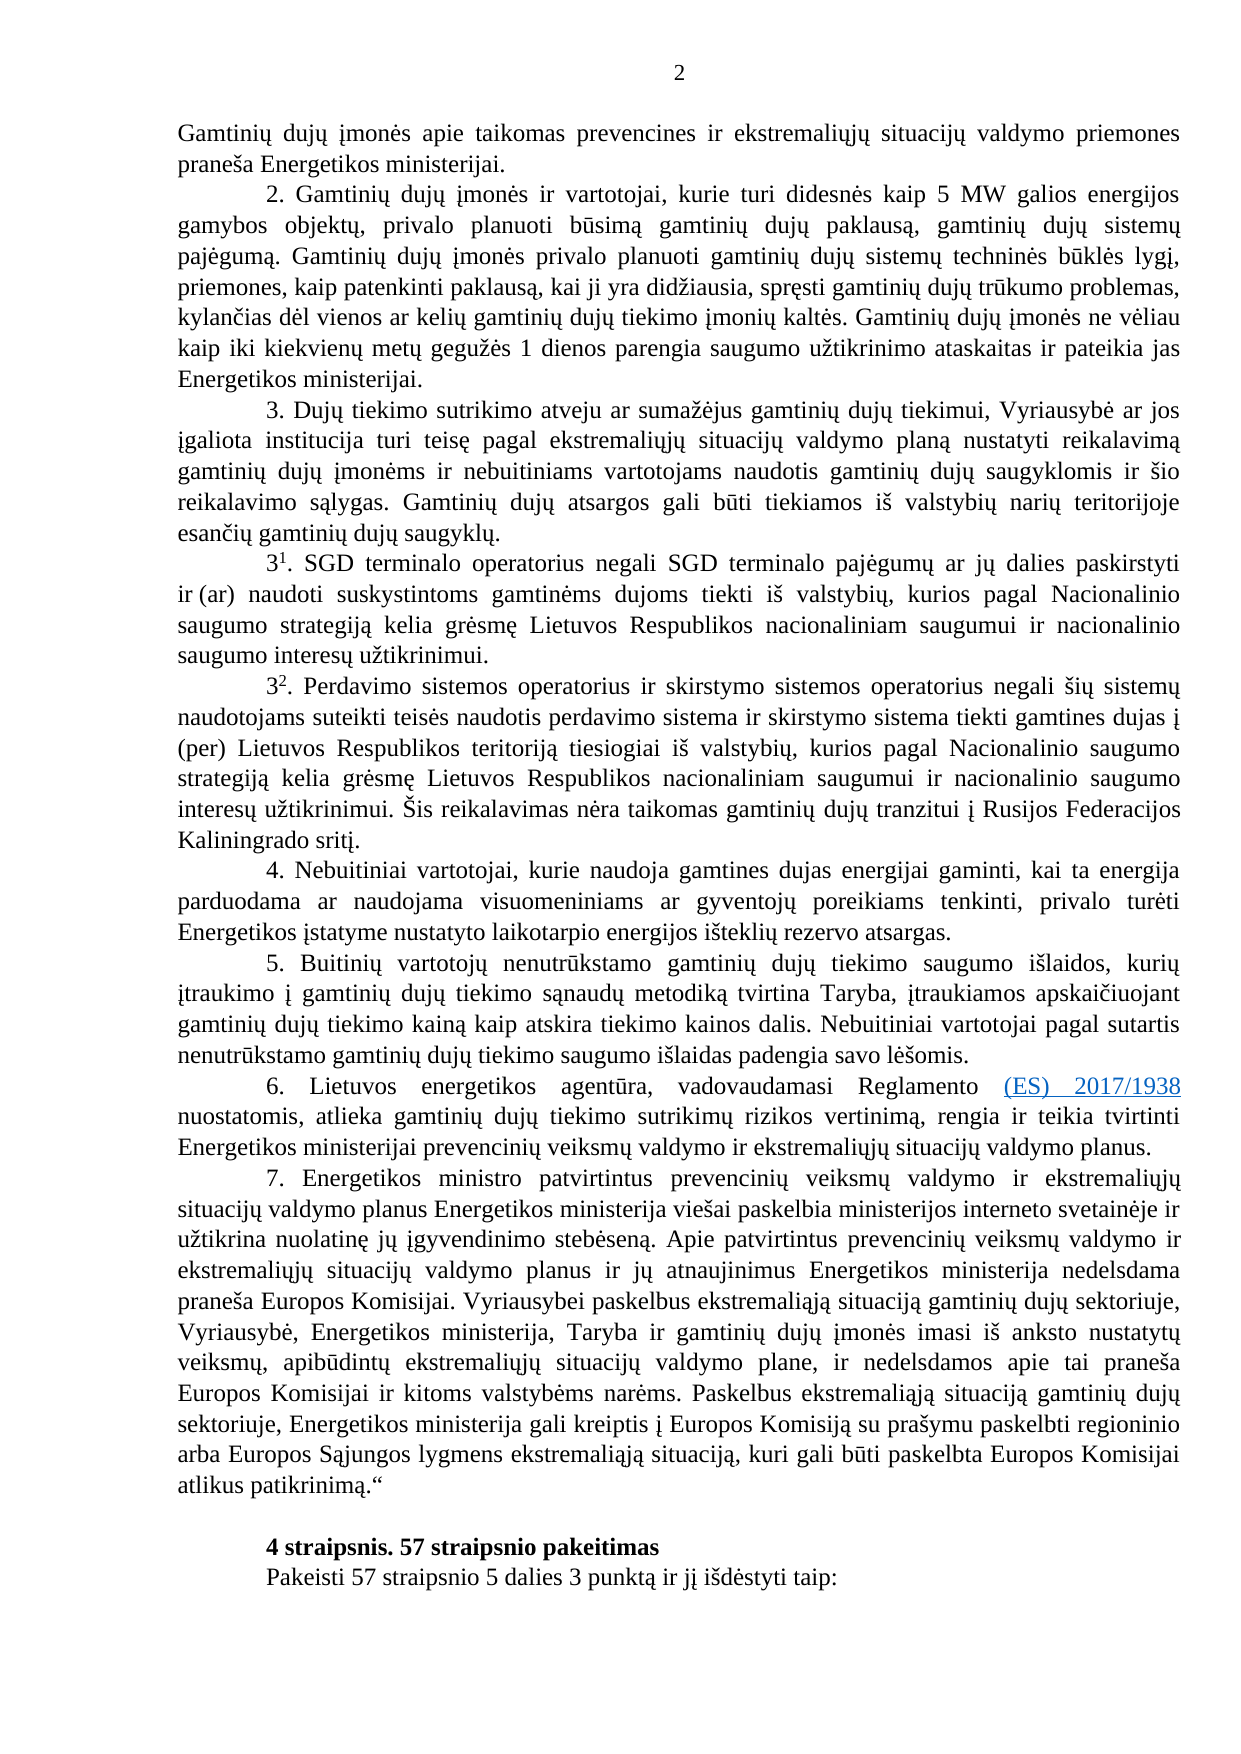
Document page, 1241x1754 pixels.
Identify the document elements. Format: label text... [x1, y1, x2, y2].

text Pakeisti 57 straipsnio 5 dalies 3 punktą ir jį išdėstyti taip: [266, 1562, 1181, 1591]
text Gamtinių dujų įmonės apie taikomas prevencines ir ekstremaliųjų situacijų valdymo priemones praneša Energetikos ministerijai. [177, 118, 1181, 178]
text 4. Nebuitiniai vartotojai, kurie naudoja gamtines dujas energijai gaminti, kai ta energija parduodama ar naudojama visuomeniniams ar gyventojų poreikiams tenkinti, privalo turėti Energetikos įstatyme nustatyto laikotarpio energijos išteklių rezervo atsargas. [177, 856, 1181, 946]
text 5. Buitinių vartotojų nenutrūkstamo gamtinių dujų tiekimo saugumo išlaidos, kurių įtraukimo į gamtinių dujų tiekimo sąnaudų metodiką tvirtina Taryba, įtraukiamos apskaičiuojant gamtinių dujų tiekimo kainą kaip atskira tiekimo kainos dalis. Nebuitiniai vartotojai pagal sutartis nenutrūkstamo gamtinių dujų tiekimo saugumo išlaidas padengia savo lėšomis. [177, 948, 1181, 1069]
text 2. Gamtinių dujų įmonės ir vartotojai, kurie turi didesnės kaip 5 MW galios energijos gamybos objektų, privalo planuoti būsimą gamtinių dujų paklausą, gamtinių dujų sistemų pajėgumą. Gamtinių dujų įmonės privalo planuoti gamtinių dujų sistemų techninės būklės lygį, priemones, kaip patenkinti paklausą, kai ji yra didžiausia, spręsti gamtinių dujų trūkumo problemas, kylančias dėl vienos ar kelių gamtinių dujų tiekimo įmonių kaltės. Gamtinių dujų įmonės ne vėliau kaip iki kiekvienų metų gegužės 1 dienos parengia saugumo užtikrinimo ataskaitas ir pateikia jas Energetikos ministerijai. [177, 179, 1181, 393]
text 6. Lietuvos energetikos agentūra, vadovaudamasi Reglamento (ES) 2017/1938 nuostatomis, atlieka gamtinių dujų tiekimo sutrikimų rizikos vertinimą, rengia ir teikia tvirtinti Energetikos ministerijai prevencinių veiksmų valdymo ir ekstremaliųjų situacijų valdymo planus. [177, 1071, 1181, 1161]
text 31. SGD terminalo operatorius negali SGD terminalo pajėgumų ar jų dalies paskirstyti ir (ar) naudoti suskystintoms gamtinėms dujoms tiekti iš valstybių, kurios pagal Nacionalinio saugumo strategiją kelia grėsmę Lietuvos Respublikos nacionaliniam saugumui ir nacionalinio saugumo interesų užtikrinimui. [177, 548, 1181, 669]
text 4 straipsnis. 57 straipsnio pakeitimas [177, 1532, 1181, 1560]
text 32. Perdavimo sistemos operatorius ir skirstymo sistemos operatorius negali šių sistemų naudotojams suteikti teisės naudotis perdavimo sistema ir skirstymo sistema tiekti gamtines dujas į (per) Lietuvos Respublikos teritoriją tiesiogiai iš valstybių, kurios pagal Nacionalinio saugumo strategiją kelia grėsmę Lietuvos Respublikos nacionaliniam saugumui ir nacionalinio saugumo interesų užtikrinimui. Šis reikalavimas nėra taikomas gamtinių dujų tranzitui į Rusijos Federacijos Kaliningrado sritį. [177, 671, 1181, 854]
text 3. Dujų tiekimo sutrikimo atveju ar sumažėjus gamtinių dujų tiekimui, Vyriausybė ar jos įgaliota institucija turi teisę pagal ekstremaliųjų situacijų valdymo planą nustatyti reikalavimą gamtinių dujų įmonėms ir nebuitiniams vartotojams naudotis gamtinių dujų saugyklomis ir šio reikalavimo sąlygas. Gamtinių dujų atsargos gali būti tiekiamos iš valstybių narių teritorijoje esančių gamtinių dujų saugyklų. [177, 395, 1181, 546]
text 7. Energetikos ministro patvirtintus prevencinių veiksmų valdymo ir ekstremaliųjų situacijų valdymo planus Energetikos ministerija viešai paskelbia ministerijos interneto svetainėje ir užtikrina nuolatinę jų įgyvendinimo stebėseną. Apie patvirtintus prevencinių veiksmų valdymo ir ekstremaliųjų situacijų valdymo planus ir jų atnaujinimus Energetikos ministerija nedelsdama praneša Europos Komisijai. Vyriausybei paskelbus ekstremaliąją situaciją gamtinių dujų sektoriuje, Vyriausybė, Energetikos ministerija, Taryba ir gamtinių dujų įmonės imasi iš anksto nustatytų veiksmų, apibūdintų ekstremaliųjų situacijų valdymo plane, ir nedelsdamos apie tai praneša Europos Komisijai ir kitoms valstybėms narėms. Paskelbus ekstremaliąją situaciją gamtinių dujų sektoriuje, Energetikos ministerija gali kreiptis į Europos Komisiją su prašymu paskelbti regioninio arba Europos Sąjungos lygmens ekstremaliąją situaciją, kuri gali būti paskelbta Europos Komisijai atlikus patikrinimą.“ [177, 1163, 1181, 1499]
